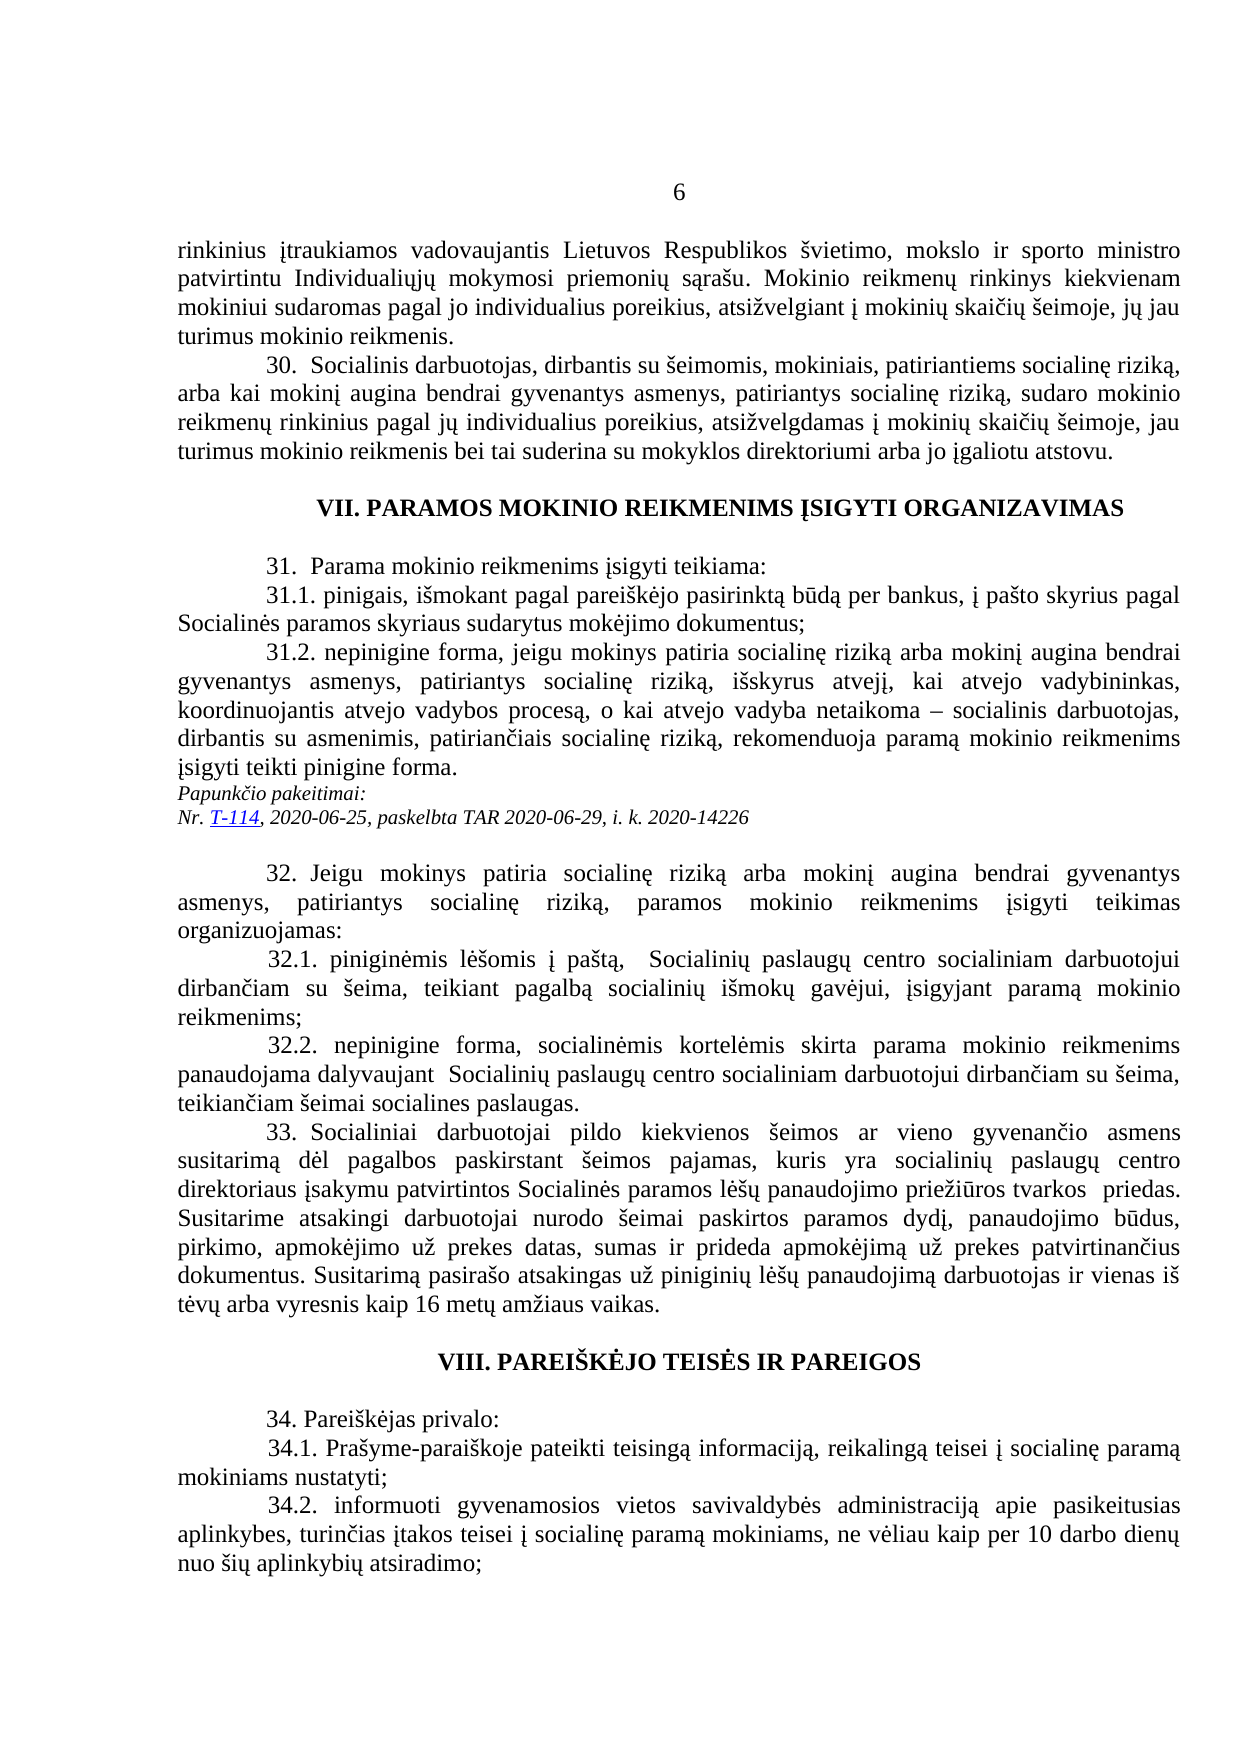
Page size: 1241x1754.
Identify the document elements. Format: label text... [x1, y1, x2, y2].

text 33. Socialiniai darbuotojai pildo kiekvienos šeimos ar vieno gyvenančio asmens susitarimą dėl pagalbos paskirstant šeimos pajamas, kuris yra socialinių paslaugų centro direktoriaus įsakymu patvirtintos Socialinės paramos lėšų panaudojimo priežiūros tvarkos priedas. Susitarime atsakingi darbuotojai nurodo šeimai paskirtos paramos dydį, panaudojimo būdus, pirkimo, apmokėjimo už prekes datas, sumas ir prideda apmokėjimą už prekes patvirtinančius dokumentus. Susitarimą pasirašo atsakingas už piniginių lėšų panaudojimą darbuotojas ir vienas iš tėvų arba vyresnis kaip 16 metų amžiaus vaikas. [177, 1117, 1181, 1318]
text 31.2. nepinigine forma, jeigu mokinys patiria socialinę riziką arba mokinį augina bendrai gyvenantys asmenys, patiriantys socialinę riziką, išskyrus atvejį, kai atvejo vadybininkas, koordinuojantis atvejo vadybos procesą, o kai atvejo vadyba netaikoma – socialinis darbuotojas, dirbantis su asmenimis, patiriančiais socialinę riziką, rekomenduoja paramą mokinio reikmenims įsigyti teikti pinigine forma. [177, 637, 1181, 781]
text Nr. T-114, 2020-06-25, paskelbta TAR 2020-06-29, i. k. 2020-14226 [177, 805, 1181, 829]
text Papunkčio pakeitimai: [177, 781, 1181, 805]
text VIII. PAREIŠKĖJO TEISĖS IR PAREIGOS [177, 1347, 1181, 1375]
text 34. Pareiškėjas privalo: [177, 1404, 1181, 1433]
text 31.1. pinigais, išmokant pagal pareiškėjo pasirinktą būdą per bankus, į pašto skyrius pagal Socialinės paramos skyriaus sudarytus mokėjimo dokumentus; [177, 580, 1181, 637]
text 34.2. informuoti gyvenamosios vietos savivaldybės administraciją apie pasikeitusias aplinkybes, turinčias įtakos teisei į socialinę paramą mokiniams, ne vėliau kaip per 10 darbo dienų nuo šių aplinkybių atsiradimo; [177, 1490, 1181, 1577]
text 30. Socialinis darbuotojas, dirbantis su šeimomis, mokiniais, patiriantiems socialinę riziką, arba kai mokinį augina bendrai gyvenantys asmenys, patiriantys socialinę riziką, sudaro mokinio reikmenų rinkinius pagal jų individualius poreikius, atsižvelgdamas į mokinių skaičių šeimoje, jau turimus mokinio reikmenis bei tai suderina su mokyklos direktoriumi arba jo įgaliotu atstovu. [177, 350, 1181, 465]
text 32.2. nepinigine forma, socialinėmis kortelėmis skirta parama mokinio reikmenims panaudojama dalyvaujant Socialinių paslaugų centro socialiniam darbuotojui dirbančiam su šeima, teikiančiam šeimai socialines paslaugas. [177, 1030, 1181, 1117]
text rinkinius įtraukiamos vadovaujantis Lietuvos Respublikos švietimo, mokslo ir sporto ministro patvirtintu Individualiųjų mokymosi priemonių sąrašu. Mokinio reikmenų rinkinys kiekvienam mokiniui sudaromas pagal jo individualius poreikius, atsižvelgiant į mokinių skaičių šeimoje, jų jau turimus mokinio reikmenis. [177, 235, 1181, 350]
text 34.1. Prašyme-paraiškoje pateikti teisingą informaciją, reikalingą teisei į socialinę paramą mokiniams nustatyti; [177, 1433, 1181, 1490]
text 32.1. piniginėmis lėšomis į paštą, Socialinių paslaugų centro socialiniam darbuotojui dirbančiam su šeima, teikiant pagalbą socialinių išmokų gavėjui, įsigyjant paramą mokinio reikmenims; [177, 944, 1181, 1030]
text 31. Parama mokinio reikmenims įsigyti teikiama: [177, 551, 1181, 580]
text 32. Jeigu mokinys patiria socialinę riziką arba mokinį augina bendrai gyvenantys asmenys, patiriantys socialinę riziką, paramos mokinio reikmenims įsigyti teikimas organizuojamas: [177, 858, 1181, 944]
text VII. PARAMOS MOKINIO REIKMENIMS ĮSIGYTI ORGANIZAVIMAS [177, 493, 1181, 522]
